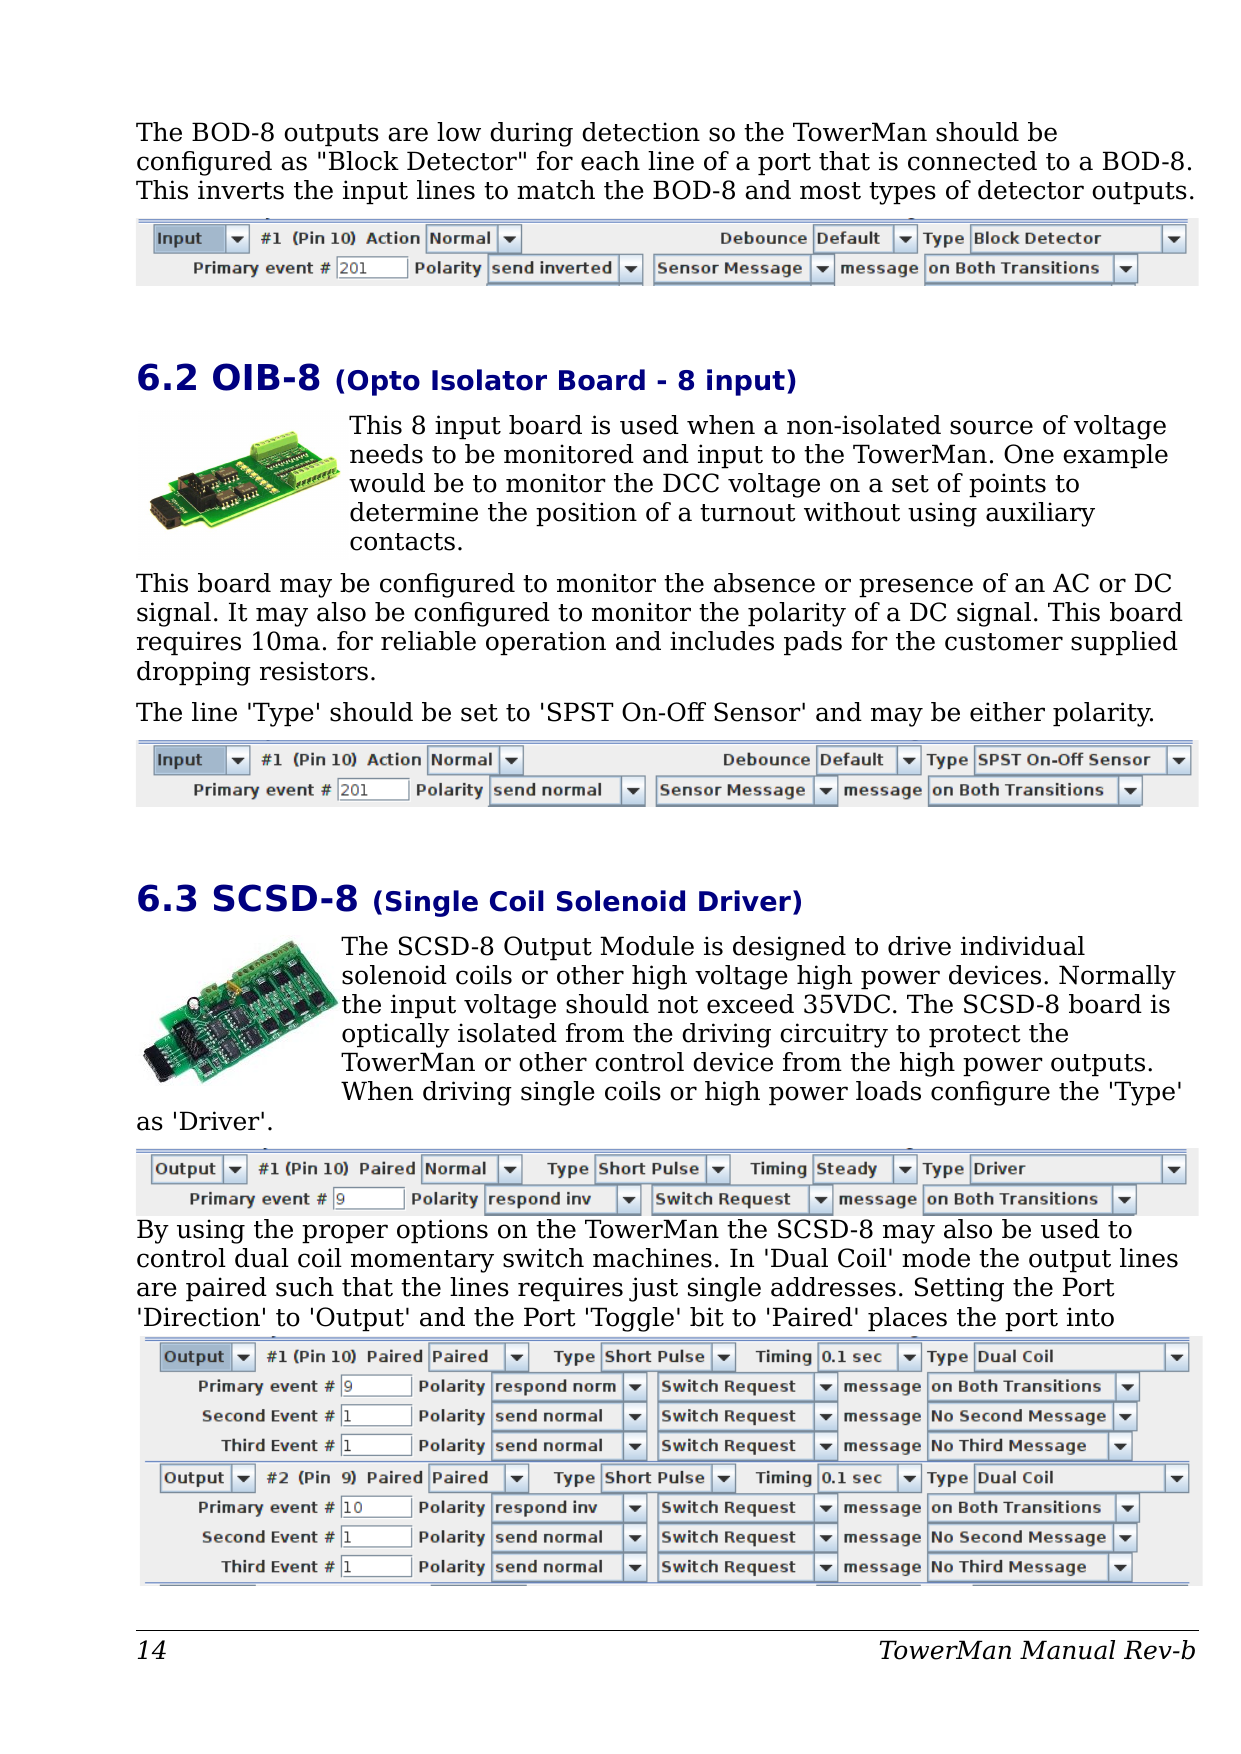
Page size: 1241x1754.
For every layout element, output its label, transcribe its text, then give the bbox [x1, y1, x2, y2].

subtitle 6.3 SCSD-8 (Single Coil Solenoid Driver) [136, 878, 1199, 919]
picture [135, 740, 1199, 807]
picture [135, 1148, 1199, 1216]
text The SCSD-8 Output Module is designed to drive individual solenoid coils or other high voltage high power devices. Normally the input voltage should not exceed 35VDC. The SCSD-8 board is optically isolated from the driving circuitry to protect the TowerMan or other control device from the high power outputs. When driving single coils or high power loads configure the 'Type' as 'Driver'. [136, 932, 1199, 1136]
text By using the proper options on the TowerMan the SCSD-8 may also be used to control dual coil momentary switch machines. In 'Dual Coil' mode the output lines are paired such that the lines requires just single addresses. Setting the Port 'Direction' to 'Output' and the Port 'Toggle' bit to 'Paired' places the port into [136, 1216, 1199, 1332]
subtitle 6.2 OIB-8 (Opto Isolator Board - 8 input) [136, 357, 1199, 398]
text The line 'Type' should be set to 'SPST On-Off Sensor' and may be either polarity. [136, 698, 1199, 727]
picture [135, 935, 342, 1086]
text This board may be configured to monitor the absence or presence of an AC or DC signal. It may also be configured to monitor the polarity of a DC signal. This board requires 10ma. for reliable operation and includes pads for the customer supplied dropping resistors. [136, 569, 1199, 686]
picture [138, 410, 349, 560]
text The BOD-8 outputs are low during detection so the TowerMan should be configured as "Block Detector" for each line of a port that is connected to a BOD-8. This inverts the input lines to match the BOD-8 and most types of detector outputs. [136, 118, 1199, 206]
picture [135, 218, 1199, 286]
text This 8 input board is used when a non-isolated source of voltage needs to be monitored and input to the TowerMan. One example would be to monitor the DCC voltage on a set of points to determine the position of a turnout without using auxiliary contacts. [349, 411, 1199, 557]
picture [139, 1336, 1203, 1586]
